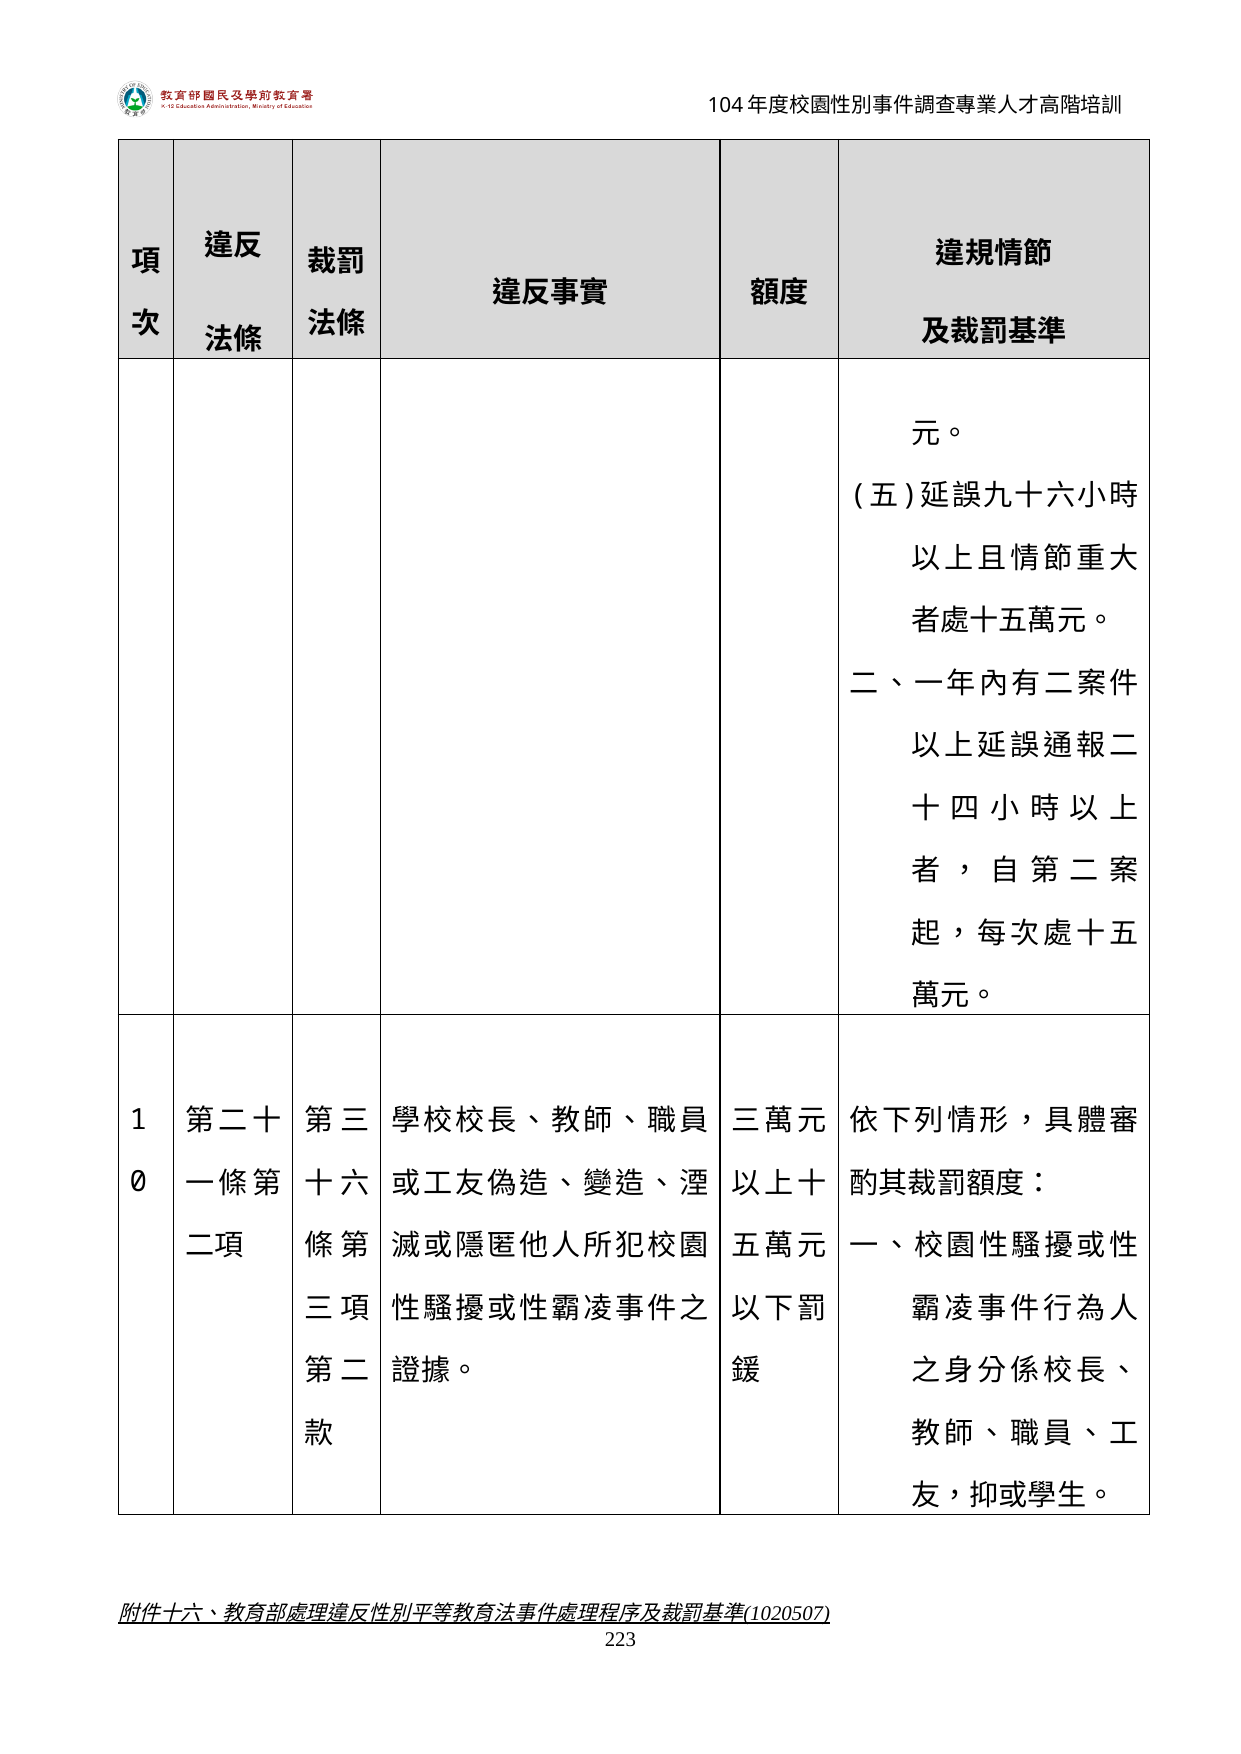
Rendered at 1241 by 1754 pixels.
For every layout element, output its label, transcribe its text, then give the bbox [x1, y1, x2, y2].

table_cell 依下列情形，具體審酌其裁罰額度： 一、校園性騷擾或性霸凌事件行為人之身分係校長、教師、職員、工友，抑或學生。 [839, 1015, 1149, 1514]
table_header 裁罰法條 [293, 140, 380, 358]
table_cell [721, 359, 838, 1014]
table_header 項次 [119, 140, 173, 358]
table_header 額度 [721, 140, 838, 358]
table_cell [381, 359, 719, 1014]
table_header 違規情節 及裁罰基準 [839, 140, 1149, 358]
table_cell 學校校長、教師、職員或工友偽造、變造、湮滅或隱匿他人所犯校園性騷擾或性霸凌事件之證據。 [381, 1015, 719, 1514]
table_header 違反 法條 [174, 140, 292, 358]
table_header 違反事實 [381, 140, 719, 358]
table_cell 元。 (五)延誤九十六小時以上且情節重大者處十五萬元。 二、一年內有二案件以上延誤通報二十四小時以上者，自第二案起，每次處十五萬元。 [839, 359, 1149, 1014]
table_cell 三萬元以上十五萬元以下罰鍰 [721, 1015, 838, 1514]
table_cell 第三十六條第三項第二款 [293, 1015, 380, 1514]
table_cell [119, 359, 173, 1014]
table_cell 第二十一條第二項 [174, 1015, 292, 1514]
table_cell [293, 359, 380, 1014]
table_cell 10 [119, 1015, 173, 1514]
table_cell [174, 359, 292, 1014]
